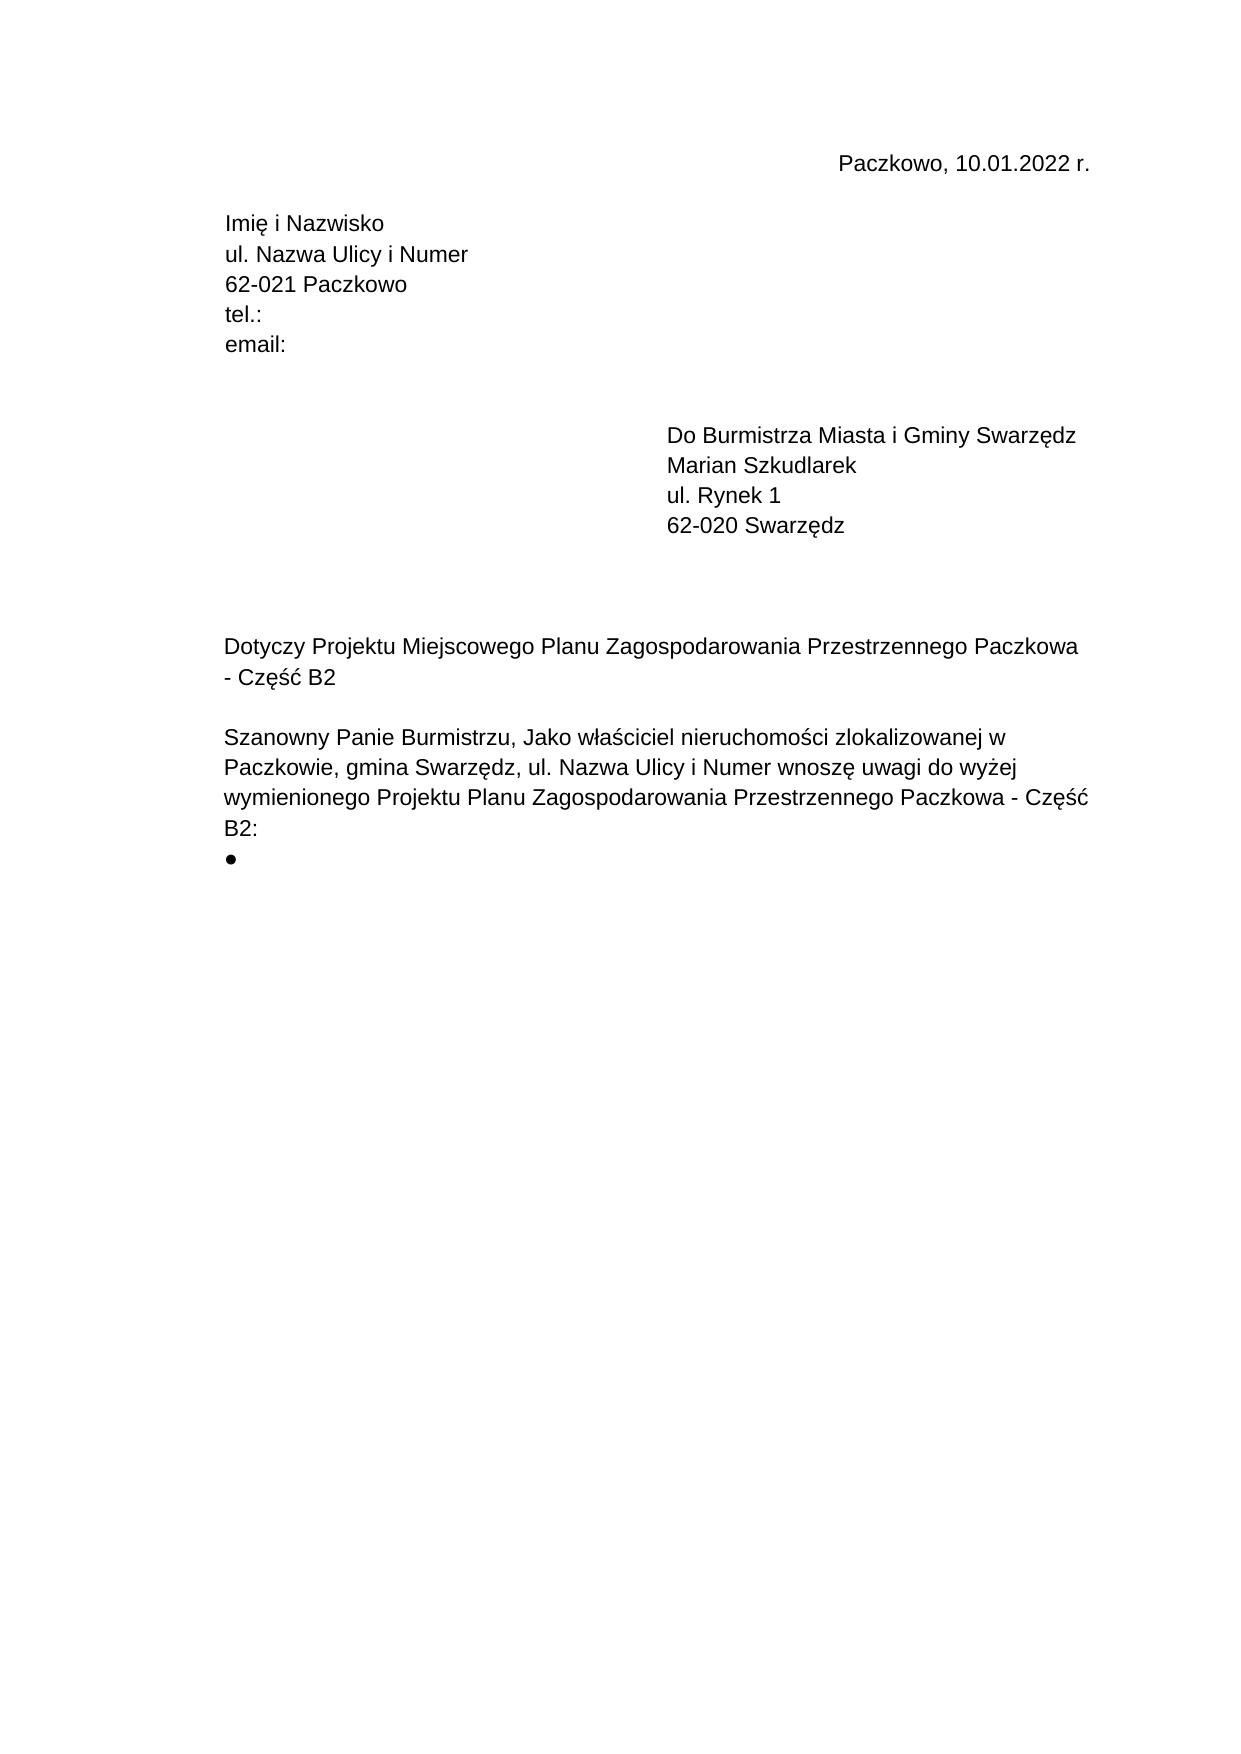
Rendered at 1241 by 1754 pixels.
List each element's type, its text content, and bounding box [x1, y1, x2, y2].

text 62-021 Paczkowo [225, 271, 1090, 297]
text 62-020 Swarzędz [667, 512, 1090, 539]
text Szanowny Panie Burmistrzu, Jako właściciel nieruchomości zlokalizowanej w Paczkowie, gmina Swarzędz, ul. Nazwa Ulicy i Numer wnoszę uwagi do wyżej wymienionego Projektu Planu Zagospodarowania Przestrzennego Paczkowa - Część B2: [224, 724, 1090, 841]
text ul. Nazwa Ulicy i Numer [225, 241, 1090, 267]
text Do Burmistrza Miasta i Gminy Swarzędz [667, 422, 1090, 448]
text Marian Szkudlarek [667, 452, 1090, 478]
text Dotyczy Projektu Miejscowego Planu Zagospodarowania Przestrzennego Paczkowa - Część B2 [224, 633, 1090, 690]
text Imię i Nazwisko [225, 210, 1090, 237]
text Paczkowo, 10.01.2022 r. [225, 150, 1090, 176]
text tel.: [225, 301, 1090, 327]
text ul. Rynek 1 [667, 482, 1090, 509]
text email: [225, 331, 1090, 358]
